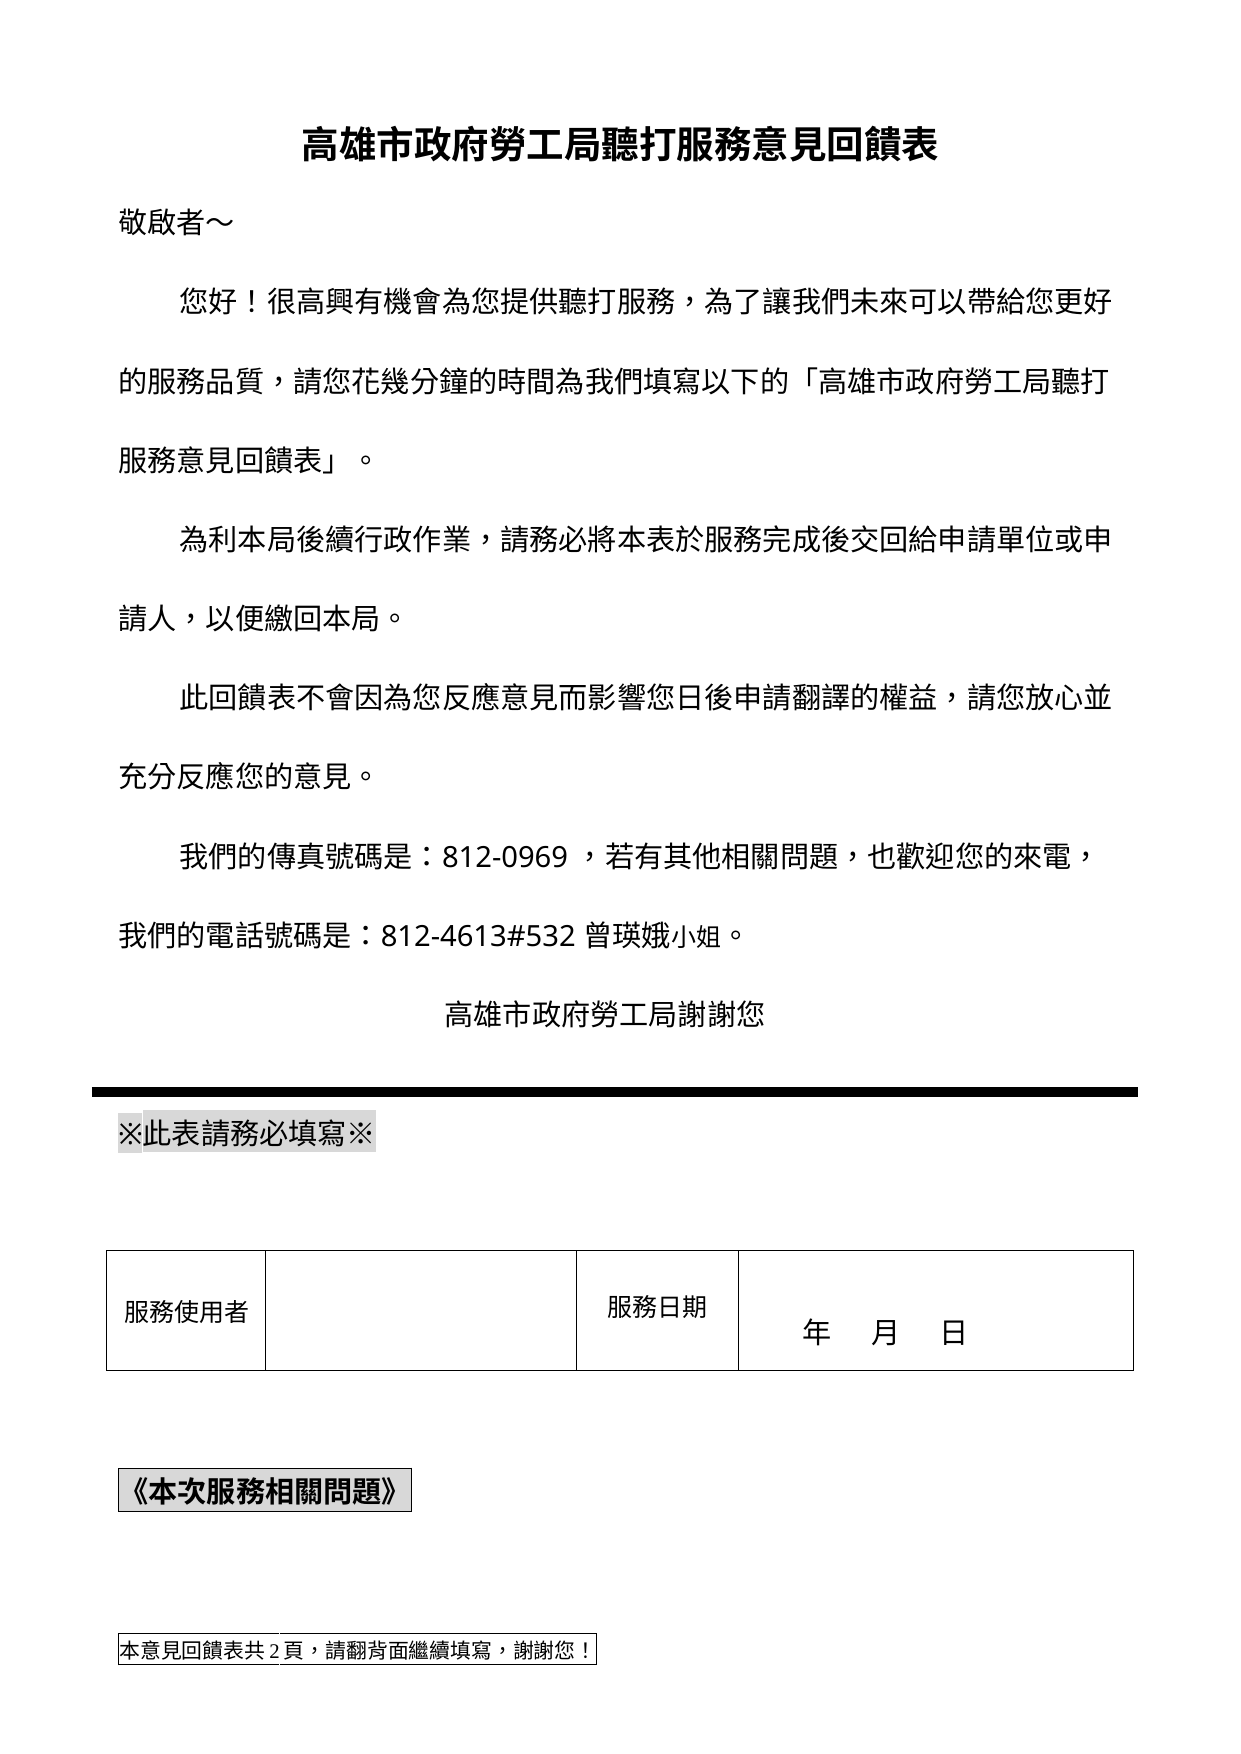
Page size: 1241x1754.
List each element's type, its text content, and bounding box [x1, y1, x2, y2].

text 高雄市政府勞工局聽打服務意見回饋表 [118, 102, 1122, 181]
text ※此表請務必填寫※ [118, 1097, 1122, 1171]
table_header [266, 1251, 576, 1370]
text 我們的傳真號碼是：812-0969 ，若有其他相關問題，也歡迎您的來電，我們的電話號碼是：812-4613#532 曾瑛娥小姐。 [118, 815, 1122, 973]
text 《本次服務相關問題》 [118, 1450, 1122, 1529]
table_header 服務日期 [577, 1251, 738, 1370]
text 此回饋表不會因為您反應意見而影響您日後申請翻譯的權益，請您放心並充分反應您的意見。 [118, 656, 1122, 815]
text 為利本局後續行政作業，請務必將本表於服務完成後交回給申請單位或申請人，以便繳回本局。 [118, 498, 1122, 656]
table_header 服務使用者 [107, 1251, 265, 1370]
table_header 年 月 日 [739, 1251, 1133, 1370]
text 敬啟者～ [118, 181, 1122, 261]
text 您好！很高興有機會為您提供聽打服務，為了讓我們未來可以帶給您更好的服務品質，請您花幾分鐘的時間為我們填寫以下的「高雄市政府勞工局聽打服務意見回饋表」。 [118, 261, 1122, 498]
text 高雄市政府勞工局謝謝您 [118, 973, 1122, 1052]
